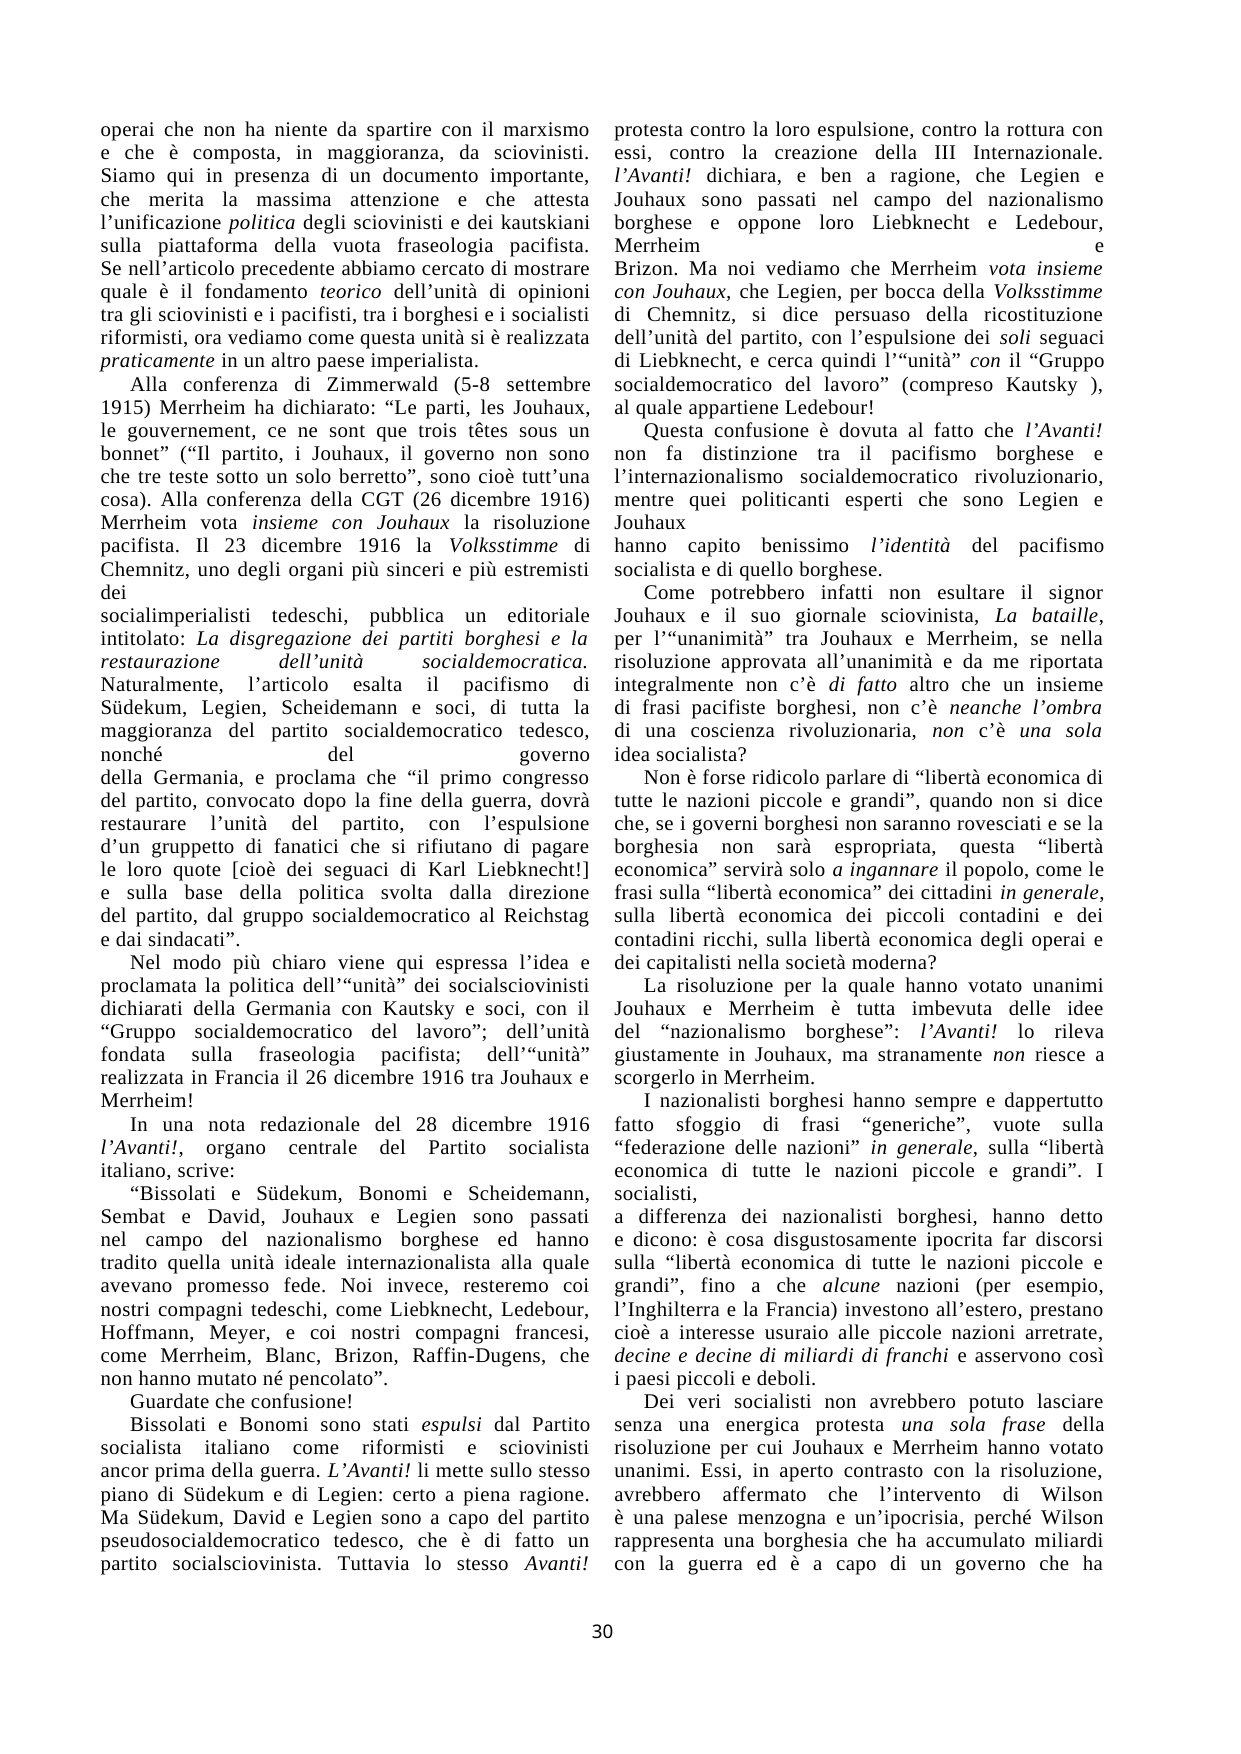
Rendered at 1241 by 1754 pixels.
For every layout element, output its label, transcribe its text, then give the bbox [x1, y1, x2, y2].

text Come potrebbero infatti non esultare il signor Jouhaux e il suo giornale sciovinista, La bataille, per l’“unanimità” tra Jouhaux e Merrheim, se nella risoluzione approvata all’unanimità e da me riportata integralmente non c’è di fatto altro che un insieme di frasi pacifiste borghesi, non c’è neanche l’ombra di una coscienza rivoluzionaria, non c’è una sola idea socialista? [614, 581, 1104, 766]
text I nazionalisti borghesi hanno sempre e dappertutto fatto sfoggio di frasi “generiche”, vuote sulla “federazione delle nazioni” in generale, sulla “libertà economica di tutte le nazioni piccole e grandi”. I socialisti, a differenza dei nazionalisti borghesi, hanno detto e dicono: è cosa disgustosamente ipocrita far discorsi sulla “libertà economica di tutte le nazioni piccole e grandi”, fino a che alcune nazioni (per esempio, l’Inghilterra e la Francia) investono all’estero, prestano cioè a interesse usuraio alle piccole nazioni arretrate, decine e decine di miliardi di franchi e asservono così i paesi piccoli e deboli. [614, 1089, 1104, 1390]
text In una nota redazionale del 28 dicembre 1916 l’Avanti!, organo centrale del Partito socialista italiano, scrive: [100, 1112, 591, 1182]
text Nel modo più chiaro viene qui espressa l’idea e proclamata la politica dell’“unità” dei socialsciovinisti dichiarati della Germania con Kautsky e soci, con il “Gruppo socialdemocratico del lavoro”; dell’unità fondata sulla fraseologia pacifista; dell’“unità” realizzata in Francia il 26 dicembre 1916 tra Jouhaux e Merrheim! [100, 951, 591, 1112]
text Guardate che confusione! [100, 1390, 591, 1413]
text protesta contro la loro espulsione, contro la rottura con essi, contro la creazione della III Internazionale. l’Avanti! dichiara, e ben a ragione, che Legien e Jouhaux sono passati nel campo del nazionalismo borghese e oppone loro Liebknecht e Ledebour, Merrheim e Brizon. Ma noi vediamo che Merrheim vota insieme con Jouhaux, che Legien, per bocca della Volksstimme di Chemnitz, si dice persuaso della ricostituzione dell’unità del partito, con l’espulsione dei soli seguaci di Liebknecht, e cerca quindi l’“unità” con il “Gruppo socialdemocratico del lavoro” (compreso Kautsky ), al quale appartiene Ledebour! [614, 118, 1104, 419]
text La risoluzione per la quale hanno votato unanimi Jouhaux e Merrheim è tutta imbevuta delle idee del “nazionalismo borghese”: l’Avanti! lo rileva giustamente in Jouhaux, ma stranamente non riesce a scorgerlo in Merrheim. [614, 974, 1104, 1089]
text Questa confusione è dovuta al fatto che l’Avanti! non fa distinzione tra il pacifismo borghese e l’internazionalismo socialdemocratico rivoluzionario, mentre quei politicanti esperti che sono Legien e Jouhaux hanno capito benissimo l’identità del pacifismo socialista e di quello borghese. [614, 419, 1104, 581]
text Alla conferenza di Zimmerwald (5-8 settembre 1915) Merrheim ha dichiarato: “Le parti, les Jouhaux, le gouvernement, ce ne sont que trois têtes sous un bonnet” (“Il partito, i Jouhaux, il governo non sono che tre teste sotto un solo berretto”, sono cioè tutt’una cosa). Alla conferenza della CGT (26 dicembre 1916) Merrheim vota insieme con Jouhaux la risoluzione pacifista. Il 23 dicembre 1916 la Volksstimme di Chemnitz, uno degli organi più sinceri e più estremisti dei socialimperialisti tedeschi, pubblica un editoriale intitolato: La disgregazione dei partiti borghesi e la restaurazione dell’unità socialdemocratica. Naturalmente, l’articolo esalta il pacifismo di Südekum, Legien, Scheidemann e soci, di tutta la maggioranza del partito socialdemocratico tedesco, nonché del governo della Germania, e proclama che “il primo congresso del partito, convocato dopo la fine della guerra, dovrà restaurare l’unità del partito, con l’espulsione d’un gruppetto di fanatici che si rifiutano di pagare le loro quote [cioè dei seguaci di Karl Liebknecht!] e sulla base della politica svolta dalla direzione del partito, dal gruppo socialdemocratico al Reichstag e dai sindacati”. [100, 372, 591, 951]
text “Bissolati e Südekum, Bonomi e Scheidemann, Sembat e David, Jouhaux e Legien sono passati nel campo del nazionalismo borghese ed hanno tradito quella unità ideale internazionalista alla quale avevano promesso fede. Noi invece, resteremo coi nostri compagni tedeschi, come Liebknecht, Ledebour, Hoffmann, Meyer, e coi nostri compagni francesi, come Merrheim, Blanc, Brizon, Raffin-Dugens, che non hanno mutato né pencolato”. [100, 1182, 591, 1390]
text Non è forse ridicolo parlare di “libertà economica di tutte le nazioni piccole e grandi”, quando non si dice che, se i governi borghesi non saranno rovesciati e se la borghesia non sarà espropriata, questa “libertà economica” servirà solo a ingannare il popolo, come le frasi sulla “libertà economica” dei cittadini in generale, sulla libertà economica dei piccoli contadini e dei contadini ricchi, sulla libertà economica degli operai e dei capitalisti nella società moderna? [614, 766, 1104, 974]
text Dei veri socialisti non avrebbero potuto lasciare senza una energica protesta una sola frase della risoluzione per cui Jouhaux e Merrheim hanno votato unanimi. Essi, in aperto contrasto con la risoluzione, avrebbero affermato che l’intervento di Wilson è una palese menzogna e un’ipocrisia, perché Wilson rappresenta una borghesia che ha accumulato miliardi con la guerra ed è a capo di un governo che ha [614, 1390, 1104, 1575]
text operai che non ha niente da spartire con il marxismo e che è composta, in maggioranza, da sciovinisti. Siamo qui in presenza di un documento importante, che merita la massima attenzione e che attesta l’unificazione politica degli sciovinisti e dei kautskiani sulla piattaforma della vuota fraseologia pacifista. Se nell’articolo precedente abbiamo cercato di mostrare quale è il fondamento teorico dell’unità di opinioni tra gli sciovinisti e i pacifisti, tra i borghesi e i socialisti riformisti, ora vediamo come questa unità si è realizzata praticamente in un altro paese imperialista. [100, 118, 591, 372]
text Bissolati e Bonomi sono stati espulsi dal Partito socialista italiano come riformisti e sciovinisti ancor prima della guerra. L’Avanti! li mette sullo stesso piano di Südekum e di Legien: certo a piena ragione. Ma Südekum, David e Legien sono a capo del partito pseudosocialdemocratico tedesco, che è di fatto un partito socialsciovinista. Tuttavia lo stesso Avanti! [100, 1413, 591, 1575]
